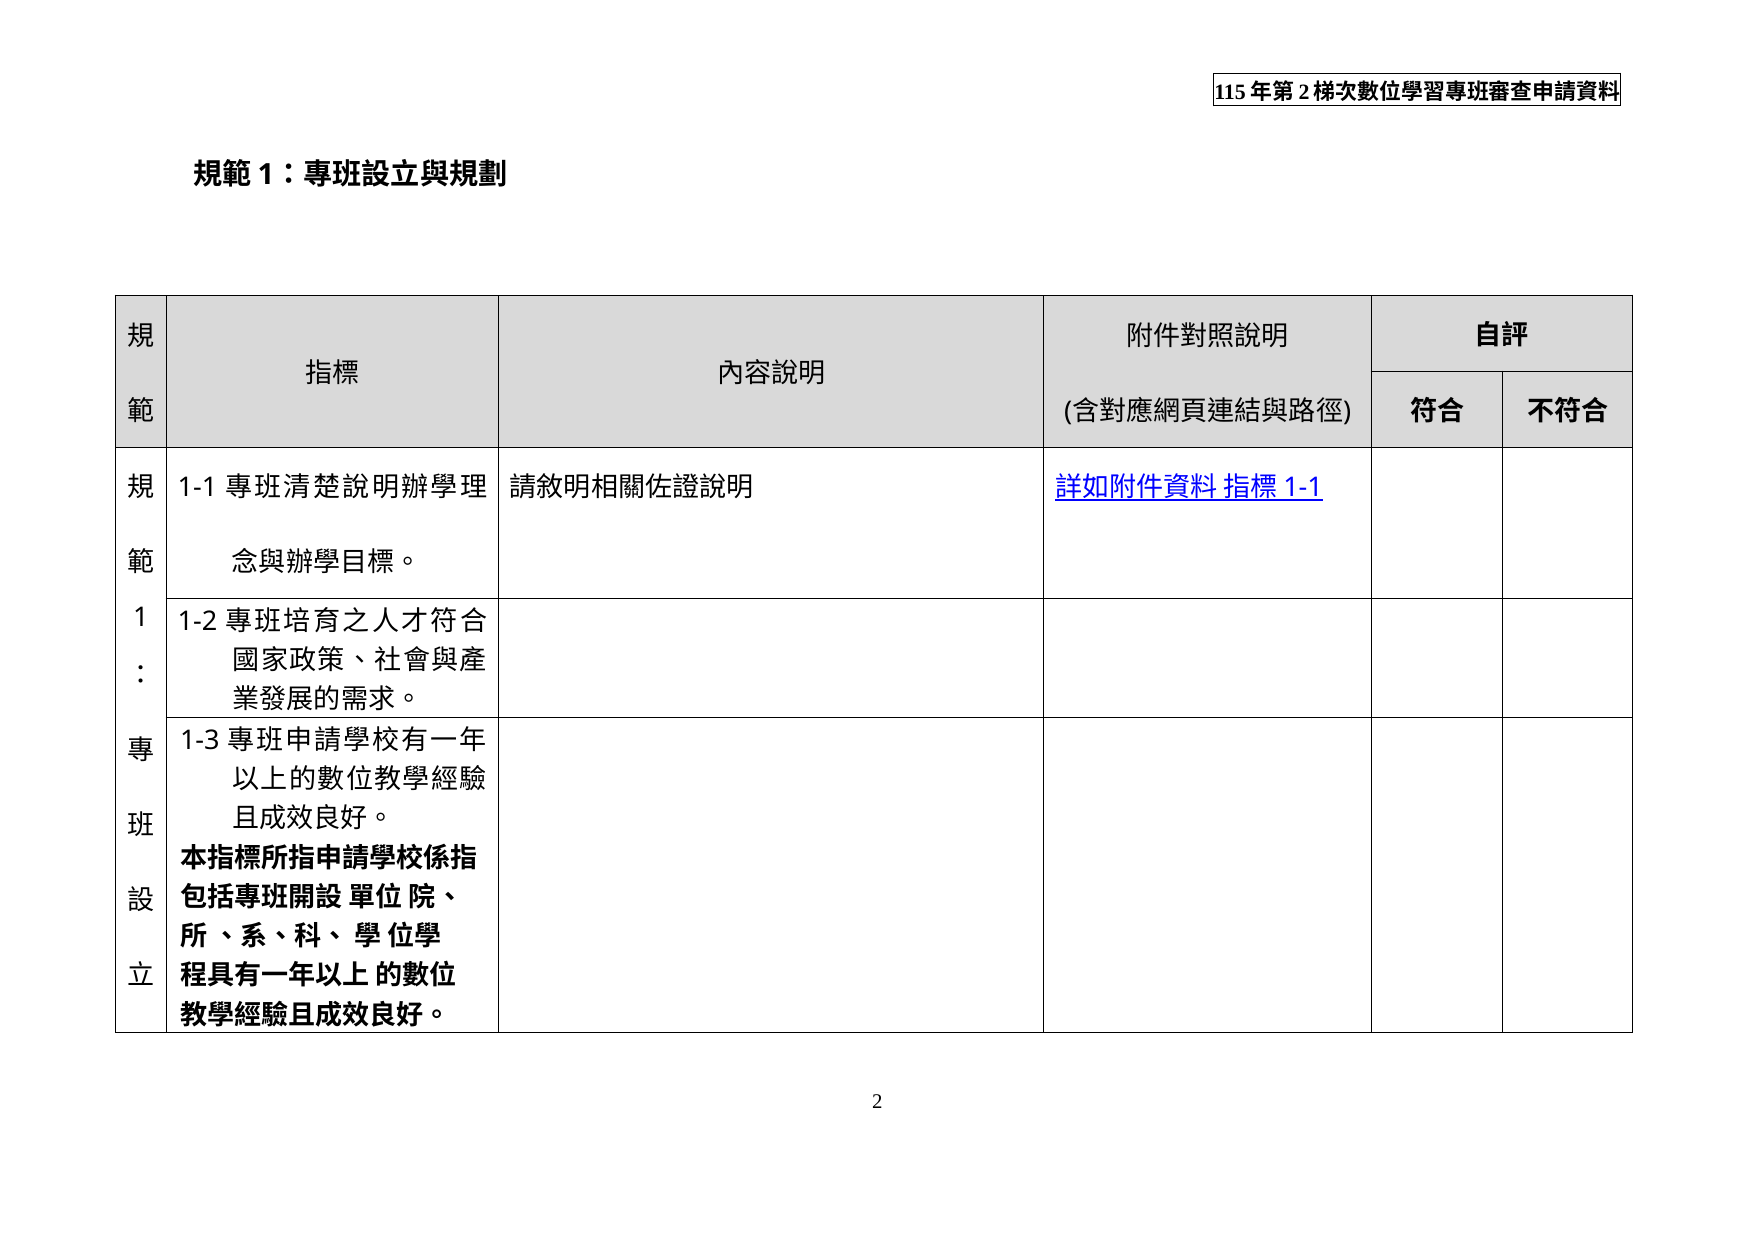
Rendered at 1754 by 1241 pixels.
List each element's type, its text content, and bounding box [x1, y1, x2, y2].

table_cell 1-2專班培育之人才符合國家政策、社會與產業發展的需求。 [167, 599, 498, 717]
table_header 內容說明 [499, 296, 1043, 447]
table_cell [1372, 448, 1502, 598]
table_cell [1372, 718, 1502, 1032]
table_cell 詳如附件資料 指標1-1 [1044, 448, 1371, 598]
table_cell 符合 [1372, 372, 1502, 447]
table_cell [1503, 718, 1632, 1032]
table_cell [1503, 599, 1632, 717]
table_cell [1372, 599, 1502, 717]
table_cell [1503, 448, 1632, 598]
subtitle 規範1：專班設立與規劃 [118, 135, 1636, 210]
table_header 規範 [116, 296, 166, 447]
table_cell [1044, 599, 1371, 717]
table_cell [499, 718, 1043, 1032]
table_cell 不符合 [1503, 372, 1632, 447]
table_header 附件對照說明 (含對應網頁連結與路徑) [1044, 296, 1371, 447]
table_header 自評 [1372, 296, 1632, 371]
table_cell [1044, 718, 1371, 1032]
table_cell 請敘明相關佐證說明 [499, 448, 1043, 598]
table_cell 1-3專班申請學校有一年以上的數位教學經驗且成效良好。 本指標所指申請學校係指 包括專班開設 單位 院、 所 、系、科、 學 位學 程具有一年以上 的數位 教學經驗且成效良好。 [167, 718, 498, 1032]
table_cell 規範1 ： 專班設立與規劃 [116, 448, 166, 1032]
table_header 指標 [167, 296, 498, 447]
table_cell 1-1專班清楚說明辦學理念與辦學目標。 [167, 448, 498, 598]
table_cell [499, 599, 1043, 717]
